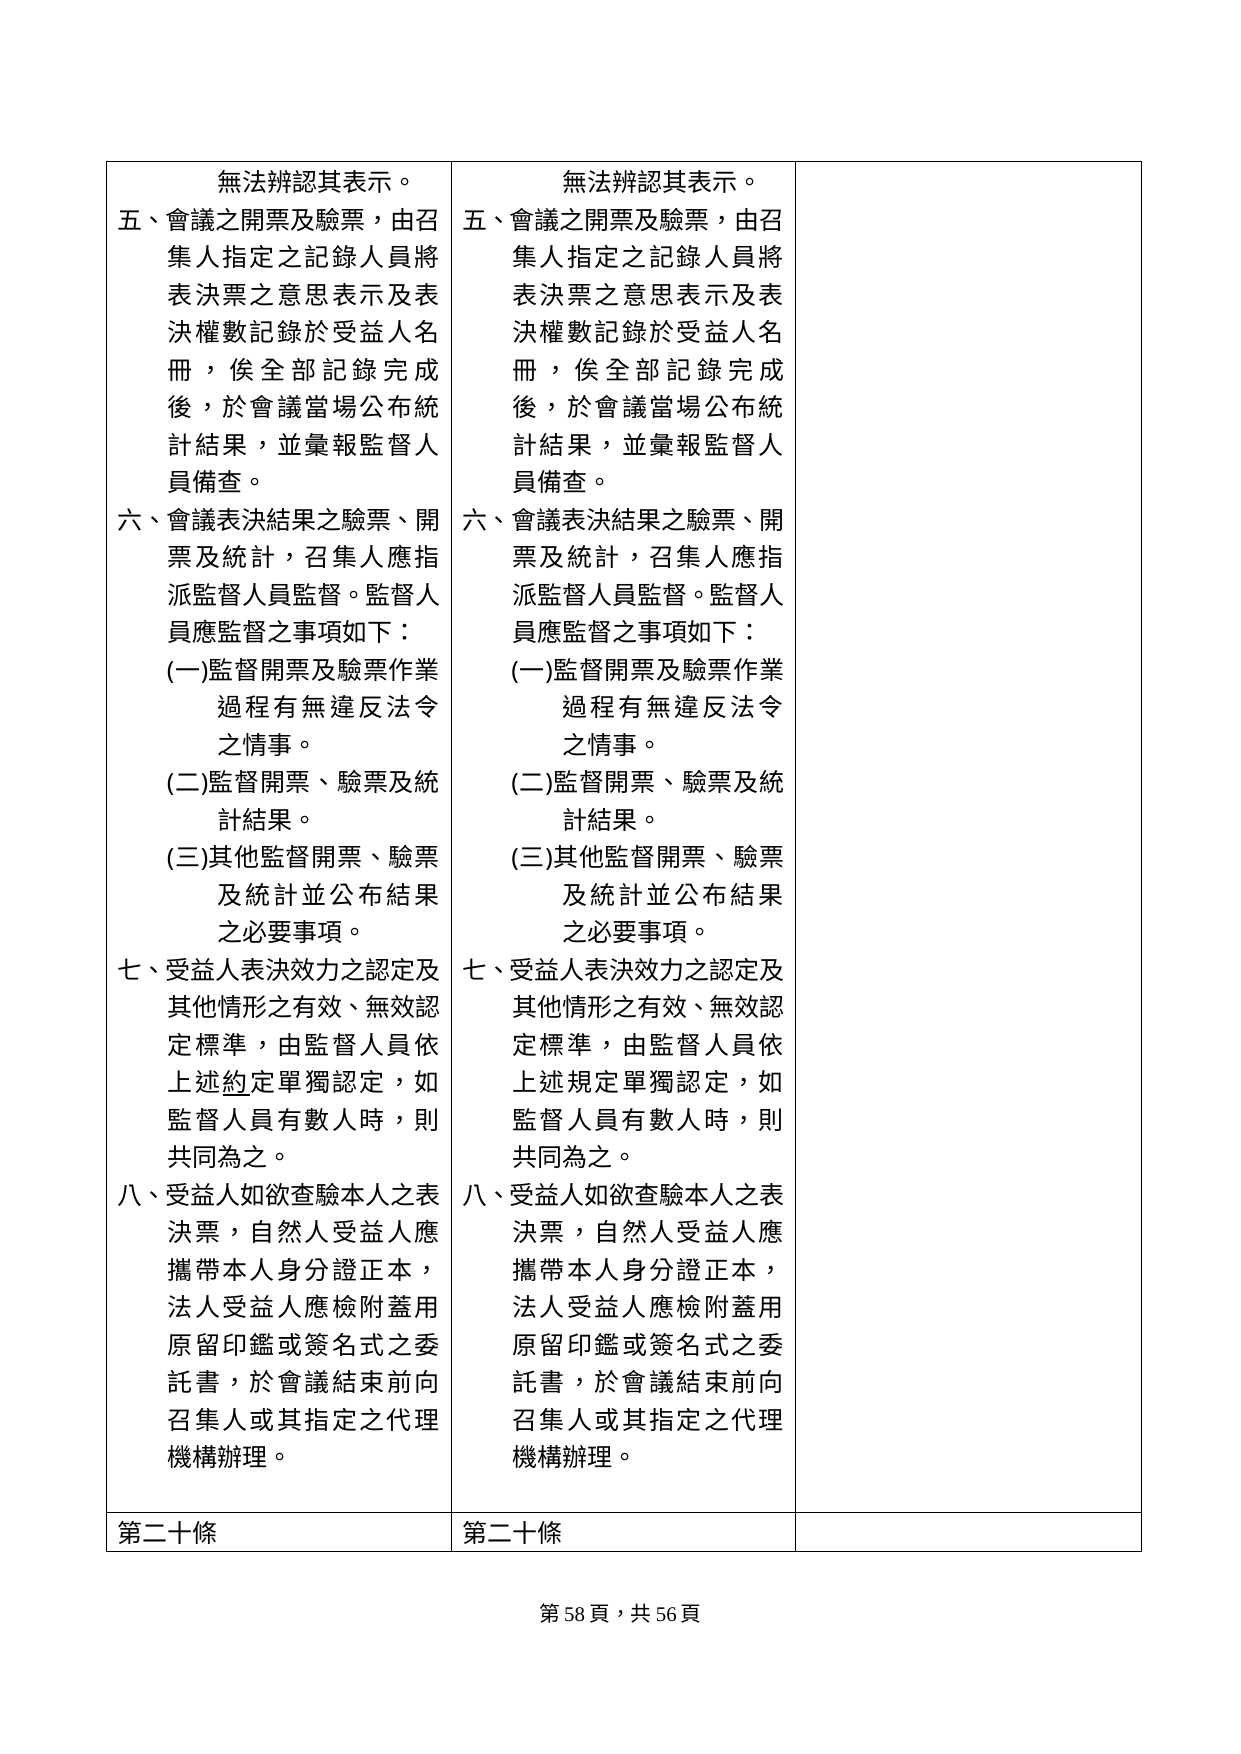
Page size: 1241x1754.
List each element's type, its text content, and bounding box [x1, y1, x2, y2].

table_cell [796, 162, 1141, 1512]
table_cell 無法辨認其表示。 五、會議之開票及驗票，由召集人指定之記錄人員將表決票之意思表示及表決權數記錄於受益人名冊，俟全部記錄完成後，於會議當場公布統計結果，並彙報監督人員備查。 六、會議表決結果之驗票、開票及統計，召集人應指派監督人員監督。監督人員應監督之事項如下： (一)監督開票及驗票作業過程有無違反法令之情事。 (二)監督開票、驗票及統計結果。 (三)其他監督開票、驗票及統計並公布結果之必要事項。 七、受益人表決效力之認定及其他情形之有效、無效認定標準，由監督人員依上述規定單獨認定，如監督人員有數人時，則共同為之。 八、受益人如欲查驗本人之表決票，自然人受益人應攜帶本人身分證正本，法人受益人應檢附蓋用原留印鑑或簽名式之委託書，於會議結束前向召集人或其指定之代理機構辦理。 [452, 162, 795, 1512]
table_cell 無法辨認其表示。 五、會議之開票及驗票，由召集人指定之記錄人員將表決票之意思表示及表決權數記錄於受益人名冊，俟全部記錄完成後，於會議當場公布統計結果，並彙報監督人員備查。 六、會議表決結果之驗票、開票及統計，召集人應指派監督人員監督。監督人員應監督之事項如下： (一)監督開票及驗票作業過程有無違反法令之情事。 (二)監督開票、驗票及統計結果。 (三)其他監督開票、驗票及統計並公布結果之必要事項。 七、受益人表決效力之認定及其他情形之有效、無效認定標準，由監督人員依上述約定單獨認定，如監督人員有數人時，則共同為之。 八、受益人如欲查驗本人之表決票，自然人受益人應攜帶本人身分證正本，法人受益人應檢附蓋用原留印鑑或簽名式之委託書，於會議結束前向召集人或其指定之代理機構辦理。 [107, 162, 451, 1512]
table_cell 第二十條 [452, 1513, 795, 1551]
table_cell 第二十條 [107, 1513, 451, 1551]
table_cell [796, 1513, 1141, 1551]
